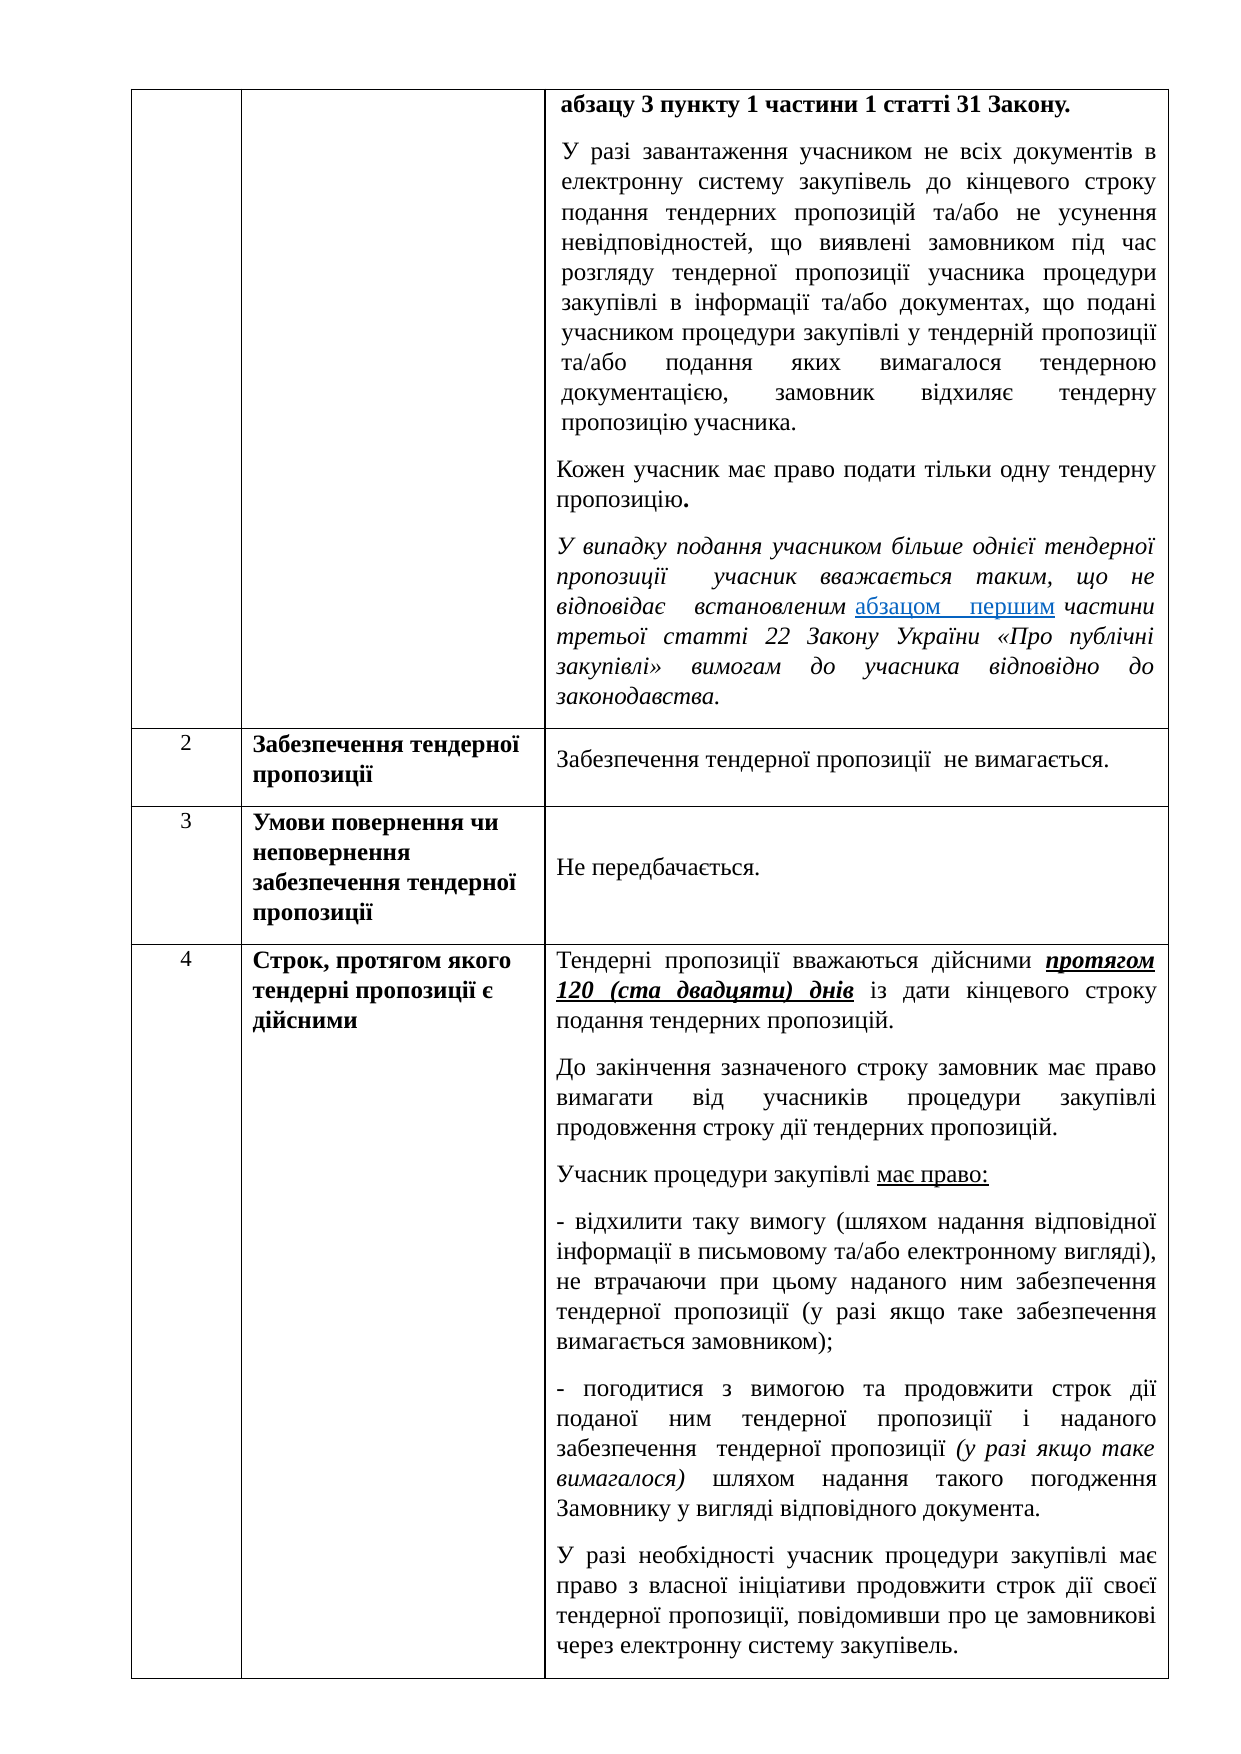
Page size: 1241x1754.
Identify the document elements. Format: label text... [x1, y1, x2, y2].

table_cell абзацу 3 пункту 1 частини 1 статті 31 Закону. У разі завантаження учасником не всіх документів в електронну систему закупівель до кінцевого строку подання тендерних пропозицій та/або не усунення невідповідностей, що виявлені замовником під час розгляду тендерної пропозиції учасника процедури закупівлі в інформації та/або документах, що подані учасником процедури закупівлі у тендерній пропозиції та/або подання яких вимагалося тендерною документацією, замовник відхиляє тендерну пропозицію учасника. Кожен учасник має право подати тільки одну тендерну пропозицію. У випадку подання учасником більше однієї тендерної пропозиції учасник вважається таким, що не відповідає встановленим абзацом першим частини третьої статті 22 Закону України «Про публічні закупівлі» вимогам до учасника відповідно до законодавства. [546, 90, 1168, 728]
table_cell [132, 90, 241, 728]
table_cell Забезпечення тендерної пропозиції не вимагається. [546, 729, 1168, 806]
table_cell Умови повернення чи неповернення забезпечення тендерної пропозиції [242, 807, 544, 944]
table_cell Не передбачається. [546, 807, 1168, 944]
table_cell 3 [132, 807, 241, 944]
table_cell 2 [132, 729, 241, 806]
table_cell 4 [132, 945, 241, 1677]
table_cell Тендерні пропозиції вважаються дійсними протягом 120 (ста двадцяти) днів із дати кінцевого строку подання тендерних пропозицій. До закінчення зазначеного строку замовник має право вимагати від учасників процедури закупівлі продовження строку дії тендерних пропозицій. Учасник процедури закупівлі має право: - відхилити таку вимогу (шляхом надання відповідної інформації в письмовому та/або електронному вигляді), не втрачаючи при цьому наданого ним забезпечення тендерної пропозиції (у разі якщо таке забезпечення вимагається замовником); - погодитися з вимогою та продовжити строк дії поданої ним тендерної пропозиції і наданого забезпечення тендерної пропозиції (у разі якщо таке вимагалося) шляхом надання такого погодження Замовнику у вигляді відповідного документа. У разі необхідності учасник процедури закупівлі має право з власної ініціативи продовжити строк дії своєї тендерної пропозиції, повідомивши про це замовникові через електронну систему закупівель. [546, 945, 1168, 1677]
table_cell [242, 90, 544, 728]
table_cell Строк, протягом якого тендерні пропозиції є дійсними [242, 945, 544, 1677]
table_cell Забезпечення тендерної пропозиції [242, 729, 544, 806]
